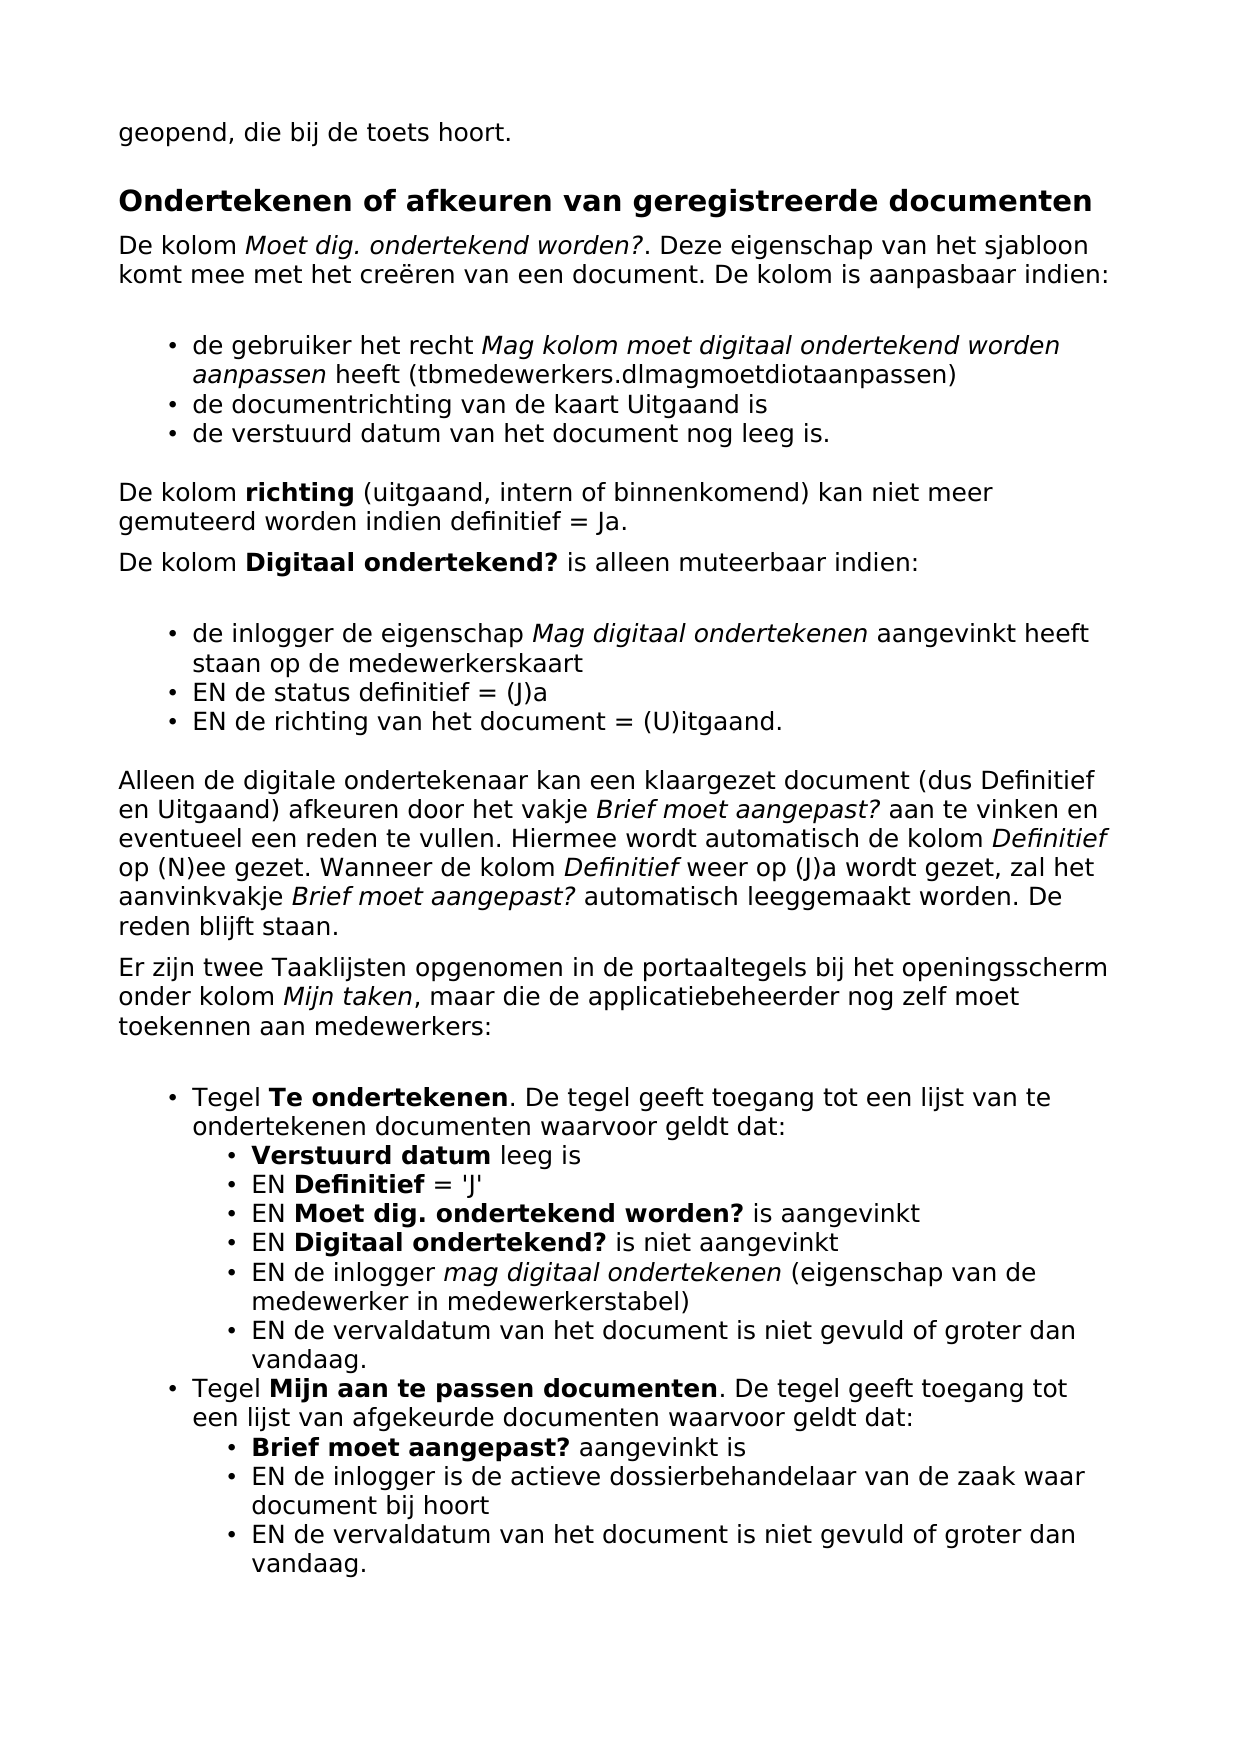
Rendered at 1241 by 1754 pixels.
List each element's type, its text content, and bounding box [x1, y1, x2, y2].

list EN de inlogger is de actieve dossierbehandelaar van de zaak waar document bij hoort [236, 1462, 1122, 1520]
list de verstuurd datum van het document nog leeg is. [177, 419, 1122, 448]
list Tegel Mijn aan te passen documenten. De tegel geeft toegang tot een lijst van afgekeurde documenten waarvoor geldt dat: [177, 1374, 1122, 1433]
text Alleen de digitale ondertekenaar kan een klaargezet document (dus Definitief en Uitgaand) afkeuren door het vakje Brief moet aangepast? aan te vinken en eventueel een reden te vullen. Hiermee wordt automatisch de kolom Definitief op (N)ee gezet. Wanneer de kolom Definitief weer op (J)a wordt gezet, zal het aanvinkvakje Brief moet aangepast? automatisch leeggemaakt worden. De reden blijft staan. [118, 766, 1122, 941]
list EN Definitief = 'J' [236, 1170, 1122, 1199]
list de documentrichting van de kaart Uitgaand is [177, 390, 1122, 419]
list EN de richting van het document = (U)itgaand. [177, 707, 1122, 736]
text De kolom Digitaal ondertekend? is alleen muteerbaar indien: [118, 548, 1122, 578]
subtitle Ondertekenen of afkeuren van geregistreerde documenten [118, 185, 1122, 219]
list EN de status definitief = (J)a [177, 678, 1122, 707]
list EN Digitaal ondertekend? is niet aangevinkt [236, 1229, 1122, 1258]
text De kolom richting (uitgaand, intern of binnenkomend) kan niet meer gemuteerd worden indien definitief = Ja. [118, 478, 1122, 536]
list EN de vervaldatum van het document is niet gevuld of groter dan vandaag. [236, 1520, 1122, 1579]
list EN Moet dig. ondertekend worden? is aangevinkt [236, 1199, 1122, 1229]
list Brief moet aangepast? aangevinkt is [236, 1433, 1122, 1462]
list Tegel Te ondertekenen. De tegel geeft toegang tot een lijst van te ondertekenen documenten waarvoor geldt dat: [177, 1083, 1122, 1141]
text De kolom Moet dig. ondertekend worden?. Deze eigenschap van het sjabloon komt mee met het creëren van een document. De kolom is aanpasbaar indien: [118, 231, 1122, 289]
list de inlogger de eigenschap Mag digitaal ondertekenen aangevinkt heeft staan op de medewerkerskaart [177, 620, 1122, 678]
list Verstuurd datum leeg is [236, 1141, 1122, 1170]
text geopend, die bij de toets hoort. [118, 118, 1122, 147]
list EN de vervaldatum van het document is niet gevuld of groter dan vandaag. [236, 1316, 1122, 1374]
list de gebruiker het recht Mag kolom moet digitaal ondertekend worden aanpassen heeft (tbmedewerkers.dlmagmoetdiotaanpassen) [177, 332, 1122, 390]
list EN de inlogger mag digitaal ondertekenen (eigenschap van de medewerker in medewerkerstabel) [236, 1258, 1122, 1316]
text Er zijn twee Taaklijsten opgenomen in de portaaltegels bij het openingsscherm onder kolom Mijn taken, maar die de applicatiebeheerder nog zelf moet toekennen aan medewerkers: [118, 953, 1122, 1041]
